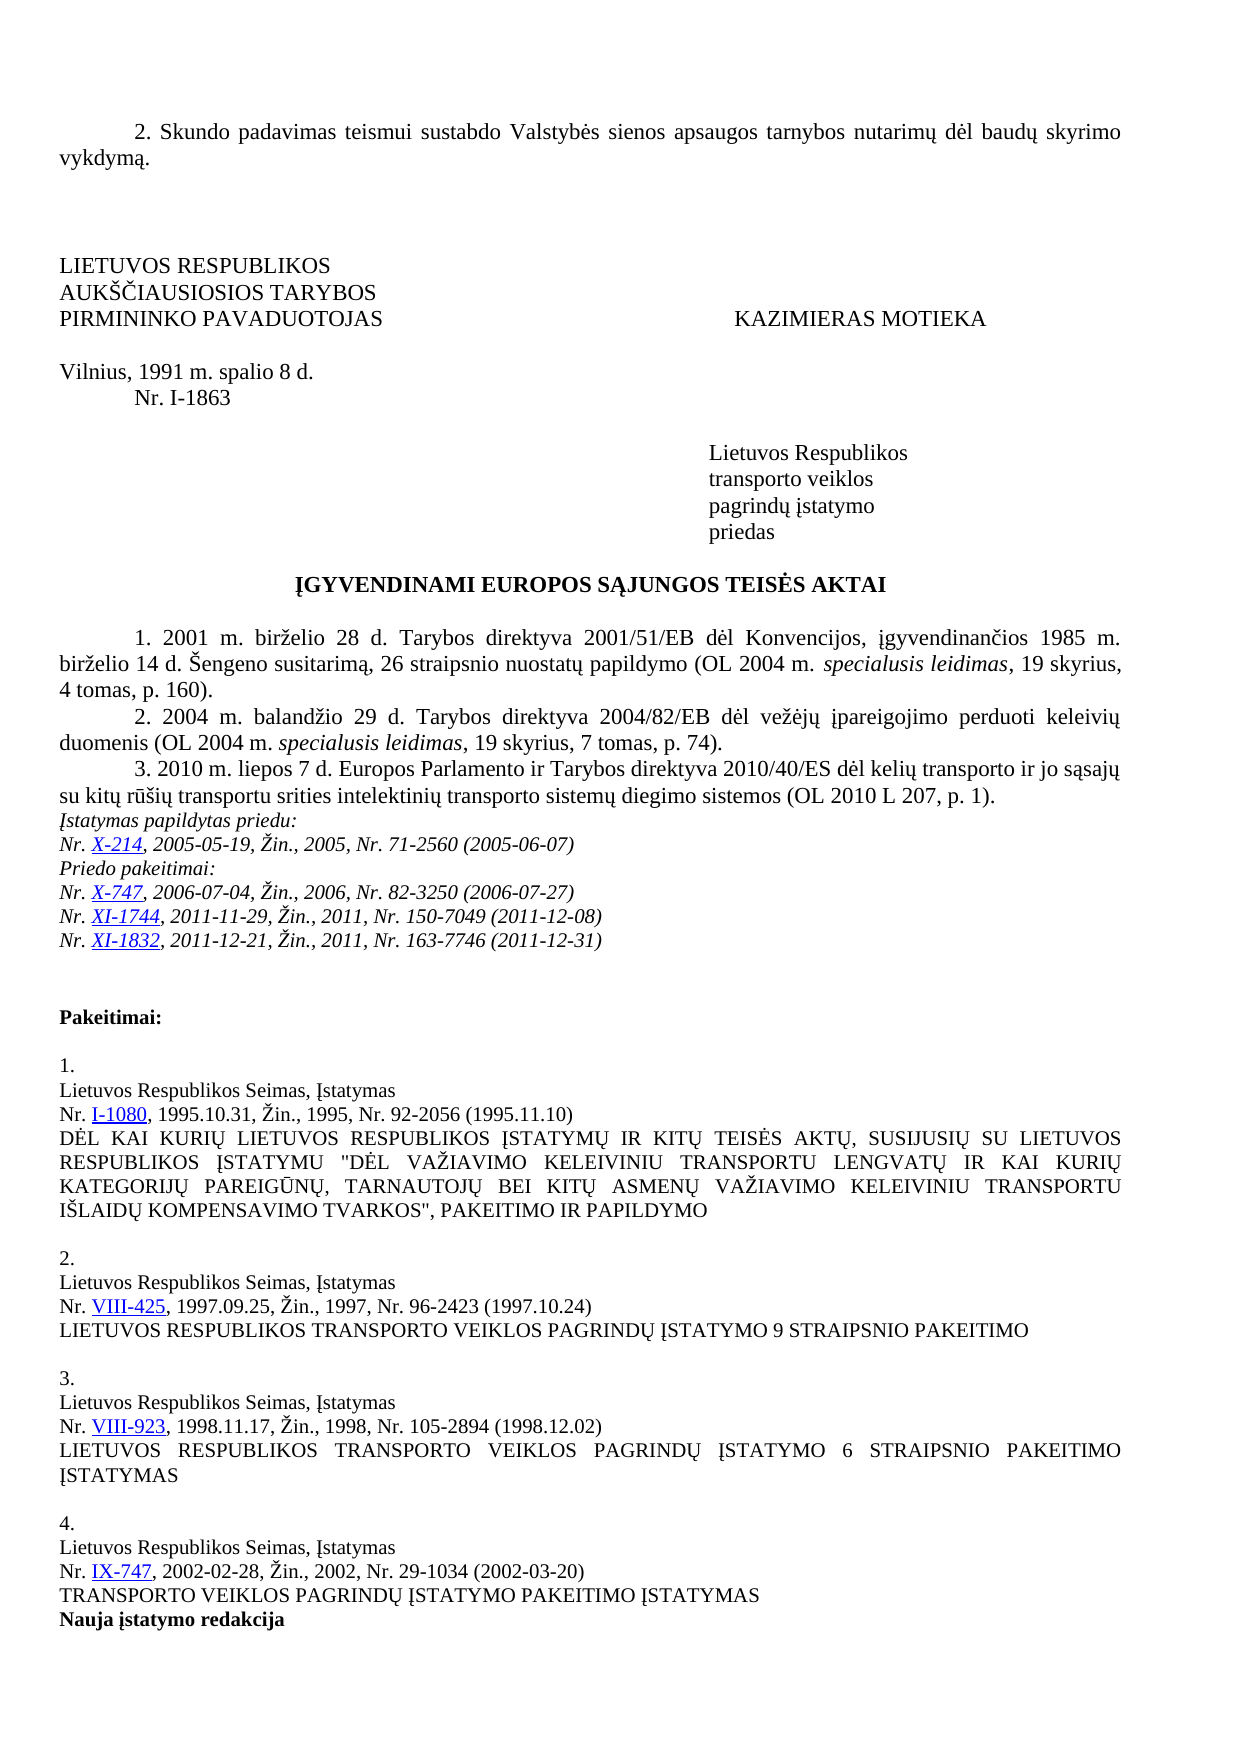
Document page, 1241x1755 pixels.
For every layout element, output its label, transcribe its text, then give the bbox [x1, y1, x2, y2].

text LIETUVOS RESPUBLIKOS [59, 252, 1122, 279]
text pagrindų įstatymo [709, 492, 1122, 518]
text Lietuvos Respublikos Seimas, Įstatymas [59, 1270, 1122, 1294]
text 4. [59, 1511, 1122, 1535]
text 1. 2001 m. birželio 28 d. Tarybos direktyva 2001/51/EB dėl Konvencijos, įgyvendinančios 1985 m. birželio 14 d. Šengeno susitarimą, 26 straipsnio nuostatų papildymo (OL 2004 m. specialusis leidimas, 19 skyrius, 4 tomas, p. 160). [59, 624, 1122, 703]
text 2. 2004 m. balandžio 29 d. Tarybos direktyva 2004/82/EB dėl vežėjų įpareigojimo perduoti keleivių duomenis (OL 2004 m. specialusis leidimas, 19 skyrius, 7 tomas, p. 74). [59, 703, 1122, 755]
text PIRMININKO PAVADUOTOJAS KAZIMIERAS MOTIEKA [59, 305, 1122, 331]
text Nr. XI-1832, 2011-12-21, Žin., 2011, Nr. 163-7746 (2011-12-31) [59, 928, 1122, 952]
text Nr. VIII-923, 1998.11.17, Žin., 1998, Nr. 105-2894 (1998.12.02) [59, 1414, 1122, 1438]
text Lietuvos Respublikos Seimas, Įstatymas [59, 1535, 1122, 1559]
text Priedo pakeitimai: [59, 856, 1122, 880]
text Nr. VIII-425, 1997.09.25, Žin., 1997, Nr. 96-2423 (1997.10.24) [59, 1294, 1122, 1318]
text 2. [59, 1246, 1122, 1270]
text 1. [59, 1053, 1122, 1077]
text Lietuvos Respublikos Seimas, Įstatymas [59, 1077, 1122, 1102]
text LIETUVOS RESPUBLIKOS TRANSPORTO VEIKLOS PAGRINDŲ ĮSTATYMO 6 STRAIPSNIO PAKEITIMO ĮSTATYMAS [59, 1438, 1122, 1487]
text 2. Skundo padavimas teismui sustabdo Valstybės sienos apsaugos tarnybos nutarimų dėl baudų skyrimo vykdymą. [59, 118, 1122, 171]
text 3. 2010 m. liepos 7 d. Europos Parlamento ir Tarybos direktyva 2010/40/ES dėl kelių transporto ir jo sąsajų su kitų rūšių transportu srities intelektinių transporto sistemų diegimo sistemos (OL 2010 L 207, p. 1). [59, 755, 1122, 808]
text Pakeitimai: [59, 1005, 1122, 1029]
text AUKŠČIAUSIOSIOS TARYBOS [59, 279, 1122, 305]
text Įstatymas papildytas priedu: [59, 808, 1122, 832]
text Nr. I-1863 [59, 384, 1122, 410]
text Nr. IX-747, 2002-02-28, Žin., 2002, Nr. 29-1034 (2002-03-20) [59, 1559, 1122, 1583]
text Lietuvos Respublikos [709, 439, 1122, 466]
text priedas [709, 518, 1122, 544]
text TRANSPORTO VEIKLOS PAGRINDŲ ĮSTATYMO PAKEITIMO ĮSTATYMAS [59, 1583, 1122, 1607]
text Nr. I-1080, 1995.10.31, Žin., 1995, Nr. 92-2056 (1995.11.10) [59, 1102, 1122, 1126]
text Nr. XI-1744, 2011-11-29, Žin., 2011, Nr. 150-7049 (2011-12-08) [59, 904, 1122, 928]
text Lietuvos Respublikos Seimas, Įstatymas [59, 1390, 1122, 1414]
text transporto veiklos [709, 466, 1122, 492]
text Vilnius, 1991 m. spalio 8 d. [59, 358, 1122, 384]
text Nr. X-214, 2005-05-19, Žin., 2005, Nr. 71-2560 (2005-06-07) [59, 832, 1122, 856]
text LIETUVOS RESPUBLIKOS TRANSPORTO VEIKLOS PAGRINDŲ ĮSTATYMO 9 STRAIPSNIO PAKEITIMO [59, 1318, 1122, 1342]
text DĖL KAI KURIŲ LIETUVOS RESPUBLIKOS ĮSTATYMŲ IR KITŲ TEISĖS AKTŲ, SUSIJUSIŲ SU LIETUVOS RESPUBLIKOS ĮSTATYMU "DĖL VAŽIAVIMO KELEIVINIU TRANSPORTU LENGVATŲ IR KAI KURIŲ KATEGORIJŲ PAREIGŪNŲ, TARNAUTOJŲ BEI KITŲ ASMENŲ VAŽIAVIMO KELEIVINIU TRANSPORTU IŠLAIDŲ KOMPENSAVIMO TVARKOS", PAKEITIMO IR PAPILDYMO [59, 1126, 1122, 1222]
text Nauja įstatymo redakcija [59, 1607, 1122, 1631]
text ĮGYVENDINAMI EUROPOS SĄJUNGOS TEISĖS AKTAI [59, 571, 1122, 597]
text 3. [59, 1366, 1122, 1390]
text Nr. X-747, 2006-07-04, Žin., 2006, Nr. 82-3250 (2006-07-27) [59, 880, 1122, 904]
